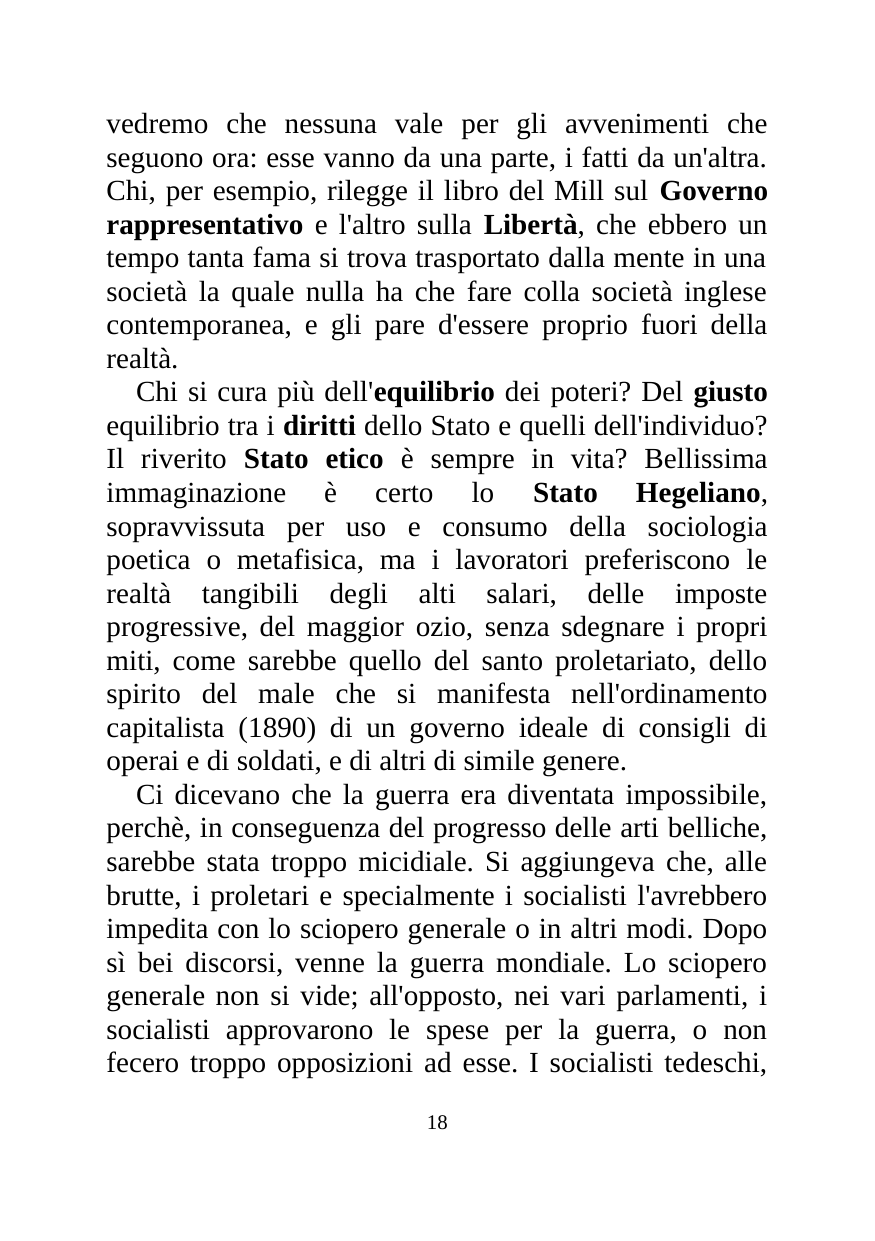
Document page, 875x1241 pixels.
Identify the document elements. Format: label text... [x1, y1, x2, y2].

text Ci dicevano che la guerra era diventata impossibile, perchè, in conseguenza del progresso delle arti belliche, sarebbe stata troppo micidiale. Si aggiungeva che, alle brutte, i proletari e specialmente i socialisti l'avrebbero impedita con lo sciopero generale o in altri modi. Dopo sì bei discorsi, venne la guerra mondiale. Lo sciopero generale non si vide; all'opposto, nei vari parlamenti, i socialisti approvarono le spese per la guerra, o non fecero troppo opposizioni ad esse. I socialisti tedeschi, [106, 777, 768, 1079]
text vedremo che nessuna vale per gli avvenimenti che seguono ora: esse vanno da una parte, i fatti da un'altra. Chi, per esempio, rilegge il libro del Mill sul Governo rappresentativo e l'altro sulla Libertà, che ebbero un tempo tanta fama si trova trasportato dalla mente in una società la quale nulla ha che fare colla società inglese contemporanea, e gli pare d'essere proprio fuori della realtà. [106, 106, 768, 374]
text Chi si cura più dell'equilibrio dei poteri? Del giusto equilibrio tra i diritti dello Stato e quelli dell'individuo? Il riverito Stato etico è sempre in vita? Bellissima immaginazione è certo lo Stato Hegeliano, sopravvissuta per uso e consumo della sociologia poetica o metafisica, ma i lavoratori preferiscono le realtà tangibili degli alti salari, delle imposte progressive, del maggior ozio, senza sdegnare i propri miti, come sarebbe quello del santo proletariato, dello spirito del male che si manifesta nell'ordinamento capitalista (1890) di un governo ideale di consigli di operai e di soldati, e di altri di simile genere. [106, 374, 768, 777]
